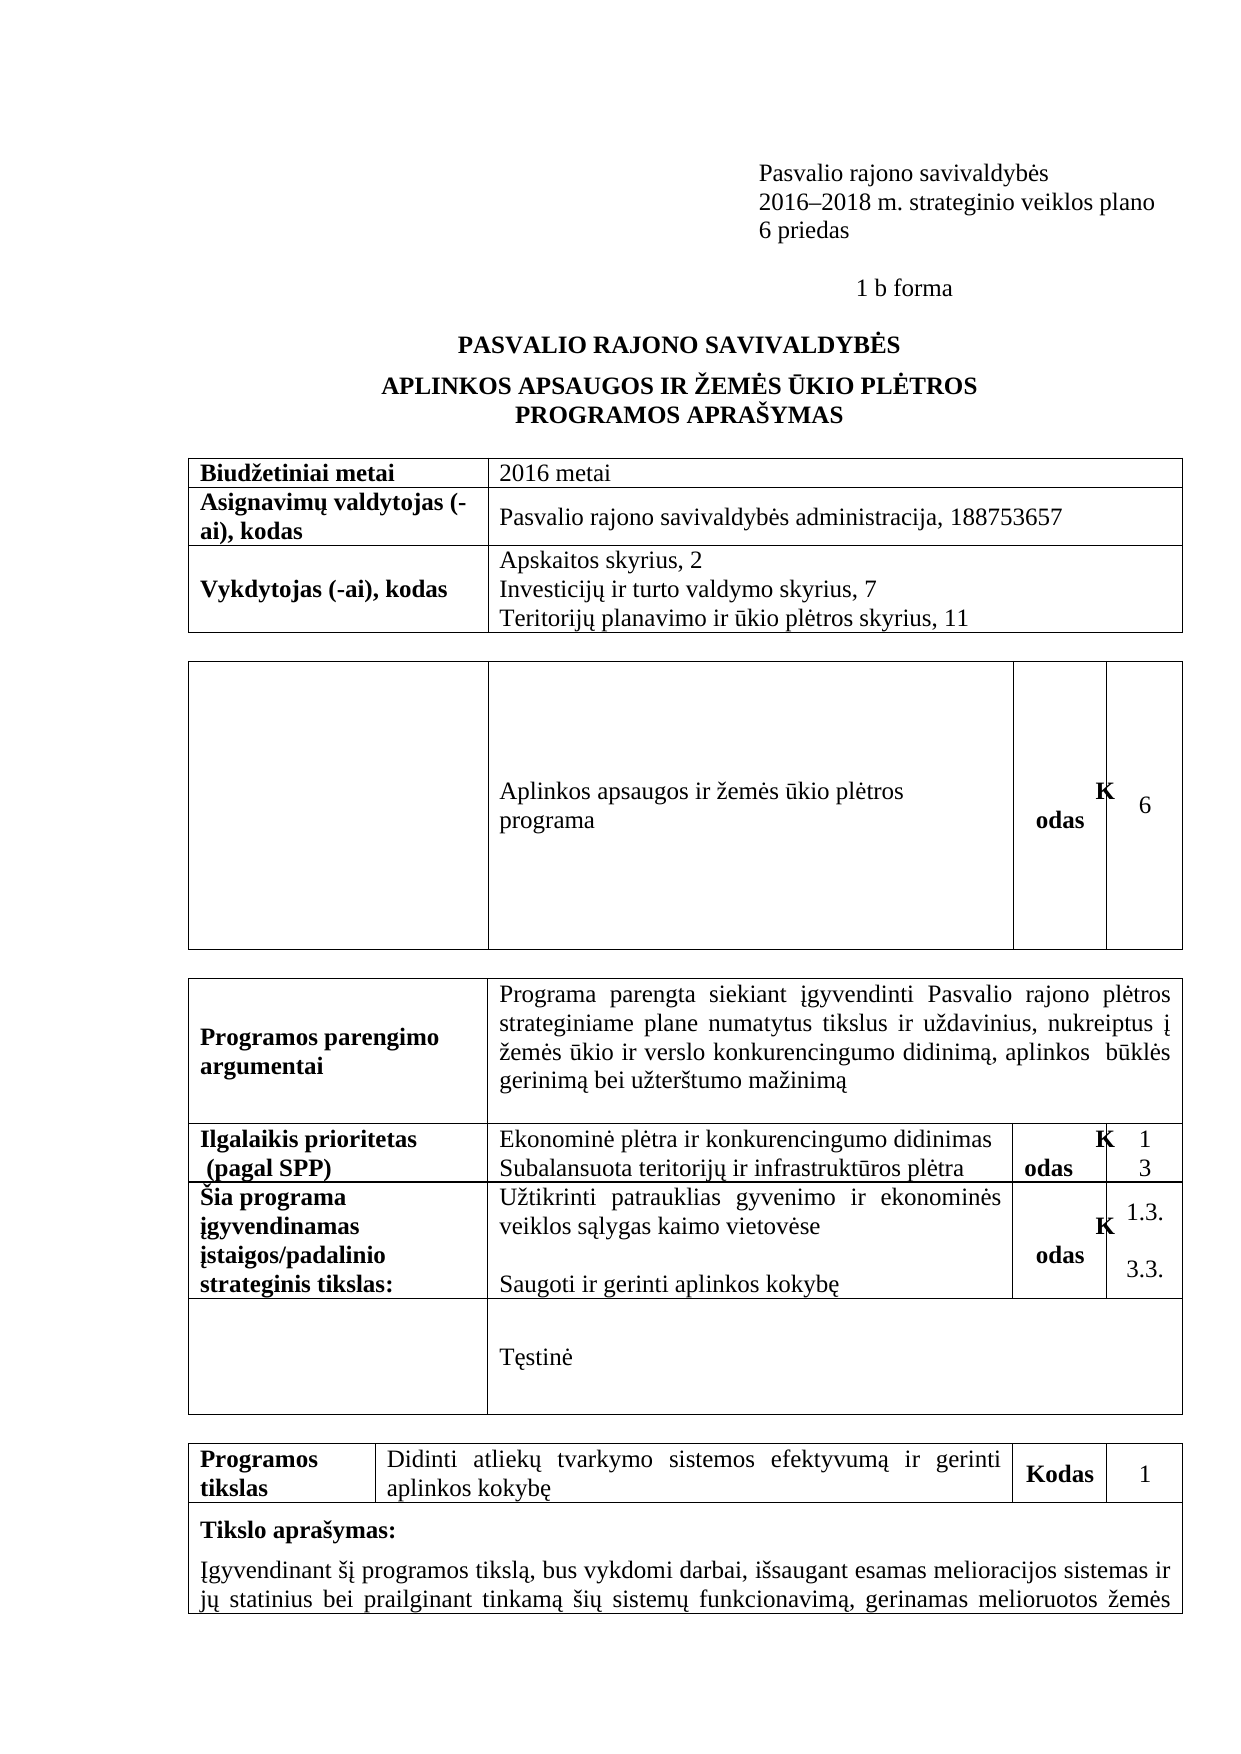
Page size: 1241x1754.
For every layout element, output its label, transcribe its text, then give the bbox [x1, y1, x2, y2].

table_cell Ekonominė plėtra ir konkurencingumo didinimas Subalansuota teritorijų ir infrastruktūros plėtra [488, 1124, 1012, 1181]
table_header Didinti atliekų tvarkymo sistemos efektyvumą ir gerinti aplinkos kokybę [376, 1444, 1012, 1502]
table_header 6 [1107, 662, 1182, 949]
table_cell Tęstinė [488, 1299, 1182, 1413]
table_header Programos tikslas [189, 1444, 375, 1502]
table_cell 1.3. 3.3. [1107, 1183, 1182, 1297]
table_cell Apskaitos skyrius, 2 Investicijų ir turto valdymo skyrius, 7 Teritorijų planavimo ir ūkio plėtros skyrius, 11 [489, 546, 1182, 631]
table_header Biudžetiniai metai [189, 459, 488, 487]
table_header Programa parengta siekiant įgyvendinti Pasvalio rajono plėtros strateginiame plane numatytus tikslus ir uždavinius, nukreiptus į žemės ūkio ir verslo konkurencingumo didinimą, aplinkos būklės gerinimą bei užterštumo mažinimą [488, 979, 1182, 1123]
table_cell 1 3 [1107, 1124, 1182, 1181]
table_cell Šia programa įgyvendinamas įstaigos/padalinio strateginis tikslas: [189, 1183, 487, 1297]
text 1 b forma [177, 273, 1181, 302]
table_cell Tikslo aprašymas: Įgyvendinant šį programos tikslą, bus vykdomi darbai, išsaugant esamas melioracijos sistemas ir jų statinius bei prailginant tinkamą šių sistemų funkcionavimą, gerinamas melioruotos žemės [189, 1503, 1182, 1613]
table_header Kodas [1013, 1444, 1106, 1502]
table_cell Vykdytojas (-ai), kodas [189, 546, 488, 631]
table_cell Užtikrinti patrauklias gyvenimo ir ekonominės veiklos sąlygas kaimo vietovėse Saugoti ir gerinti aplinkos kokybę [488, 1183, 1012, 1297]
table_cell Ilgalaikis prioritetas (pagal SPP) [189, 1124, 487, 1181]
text 2016–2018 m. strateginio veiklos plano [758, 187, 1181, 215]
text PASVALIO RAJONO SAVIVALDYBĖS [177, 330, 1181, 359]
table_cell Kodas [1013, 1124, 1106, 1181]
table_header 1 [1107, 1444, 1182, 1502]
table_header Kodas [1014, 662, 1106, 949]
text Pasvalio rajono savivaldybės [758, 158, 1181, 187]
table_cell Kodas [1013, 1183, 1106, 1297]
table_cell Asignavimų valdytojas (-ai), kodas [189, 488, 488, 545]
text PROGRAMOS APRAŠYMAS [177, 400, 1181, 429]
table_cell Pasvalio rajono savivaldybės administracija, 188753657 [489, 488, 1182, 545]
table_header Programos parengimo argumentai [189, 979, 487, 1123]
text APLINKOS APSAUGOS IR ŽEMĖS ŪKIO PLĖTROS [177, 371, 1181, 400]
text 6 priedas [758, 215, 1181, 244]
table_cell Programa [189, 1299, 487, 1413]
table_header 2016 metai [489, 459, 1182, 487]
table_header Aplinkos apsaugos ir žemės ūkio plėtros programa [489, 662, 1013, 949]
table_header Programos pavadinimas [189, 662, 488, 949]
